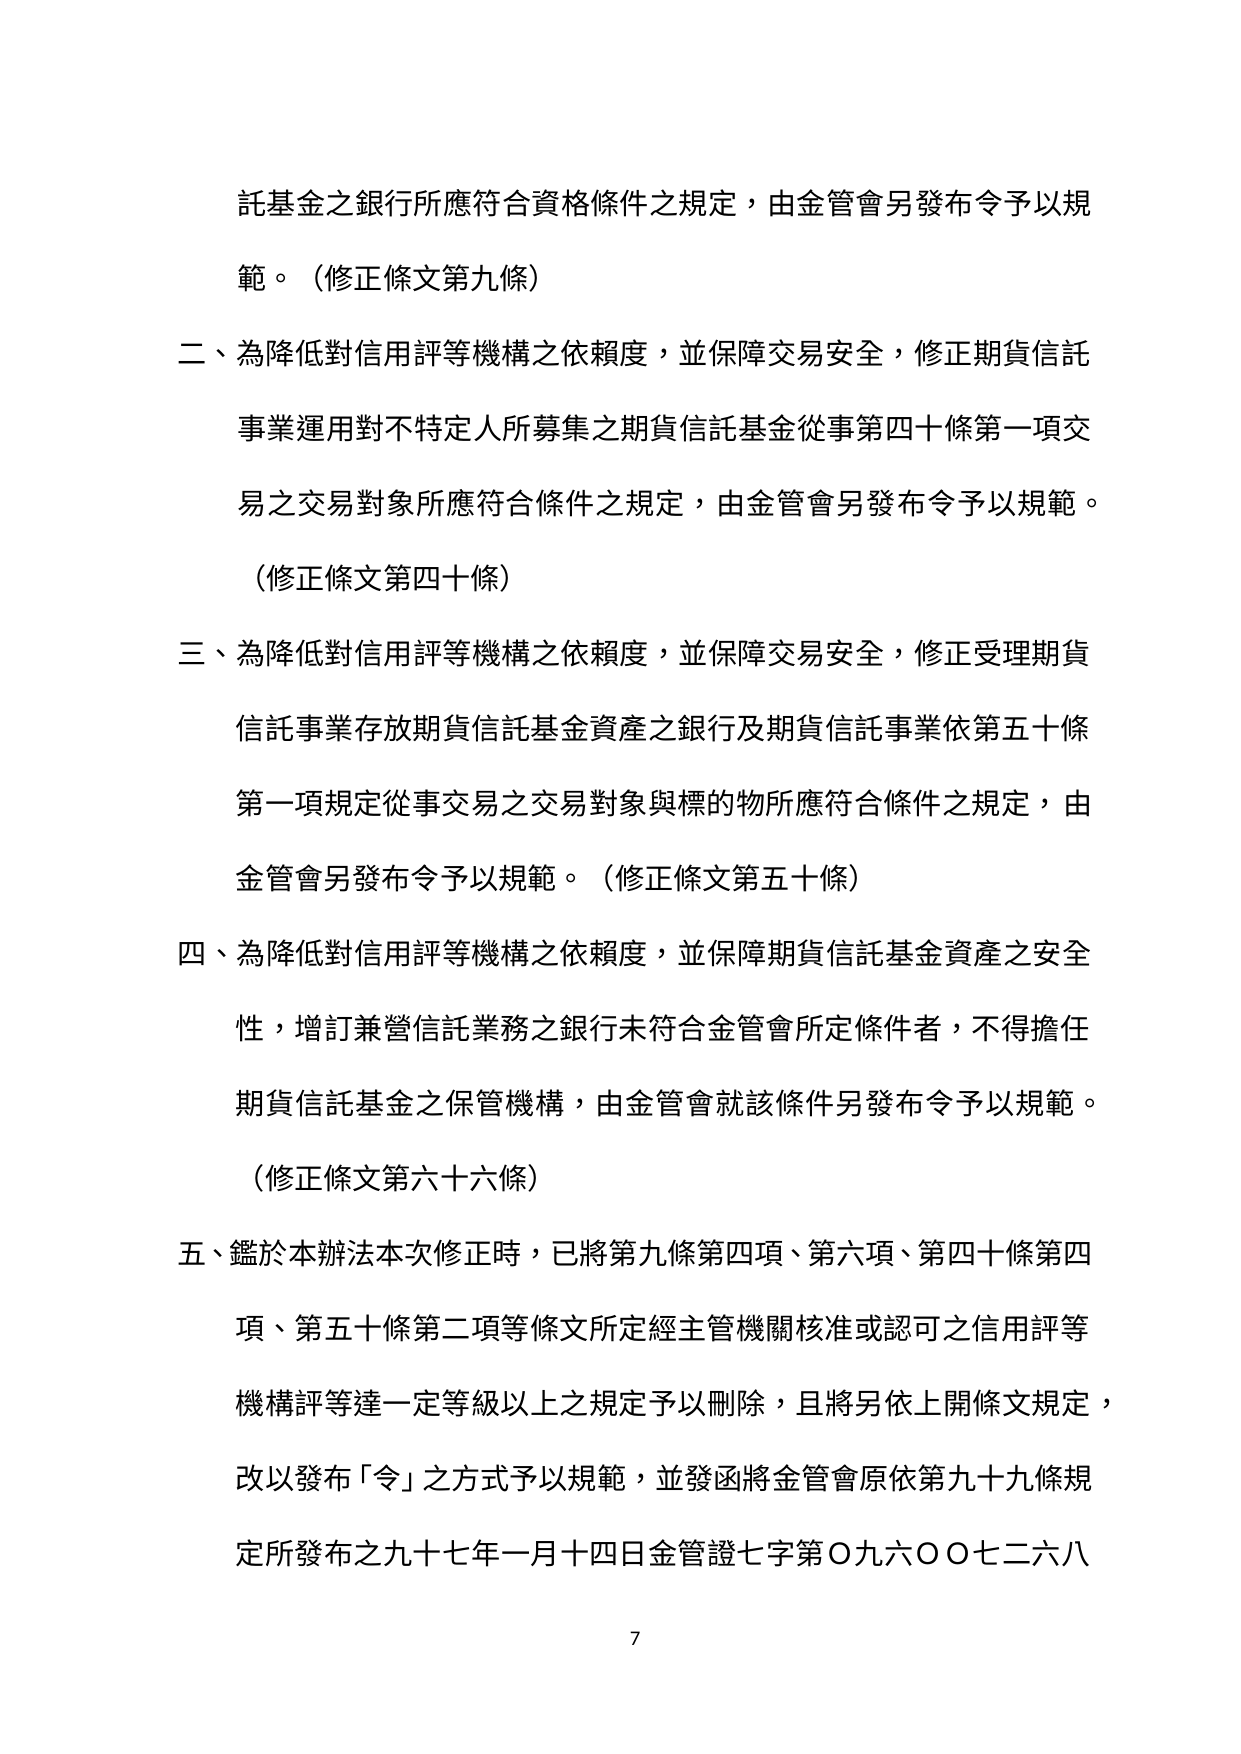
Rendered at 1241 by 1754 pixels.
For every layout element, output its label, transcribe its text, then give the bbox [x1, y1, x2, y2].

text 五、鑑於本辦法本次修正時，已將第九條第四項、第六項、第四十條第四項、第五十條第二項等條文所定經主管機關核准或認可之信用評等機構評等達一定等級以上之規定予以刪除，且將另依上開條文規定，改以發布「令」之方式予以規範，並發函將金管會原依第九十九條規定所發布之九十七年一月十四日金管證七字第Ｏ九六ＯＯ七二六八六四號公告予以停止適用，故現行條文第九十九條已無存在必要，爰予刪除。 [177, 1214, 1092, 1589]
text 四、為降低對信用評等機構之依賴度，並保障期貨信託基金資產之安全性，增訂兼營信託業務之銀行未符合金管會所定條件者，不得擔任期貨信託基金之保管機構，由金管會就該條件另發布令予以規範。（修正條文第六十六條） [177, 914, 1092, 1214]
text 三、為降低對信用評等機構之依賴度，並保障交易安全，修正受理期貨信託事業存放期貨信託基金資產之銀行及期貨信託事業依第五十條第一項規定從事交易之交易對象與標的物所應符合條件之規定，由金管會另發布令予以規範。（修正條文第五十條） [177, 614, 1092, 914]
text 託基金之銀行所應符合資格條件之規定，由金管會另發布令予以規範。（修正條文第九條） [177, 164, 1092, 314]
text 二、為降低對信用評等機構之依賴度，並保障交易安全，修正期貨信託事業運用對不特定人所募集之期貨信託基金從事第四十條第一項交易之交易對象所應符合條件之規定，由金管會另發布令予以規範。（修正條文第四十條） [177, 314, 1092, 614]
